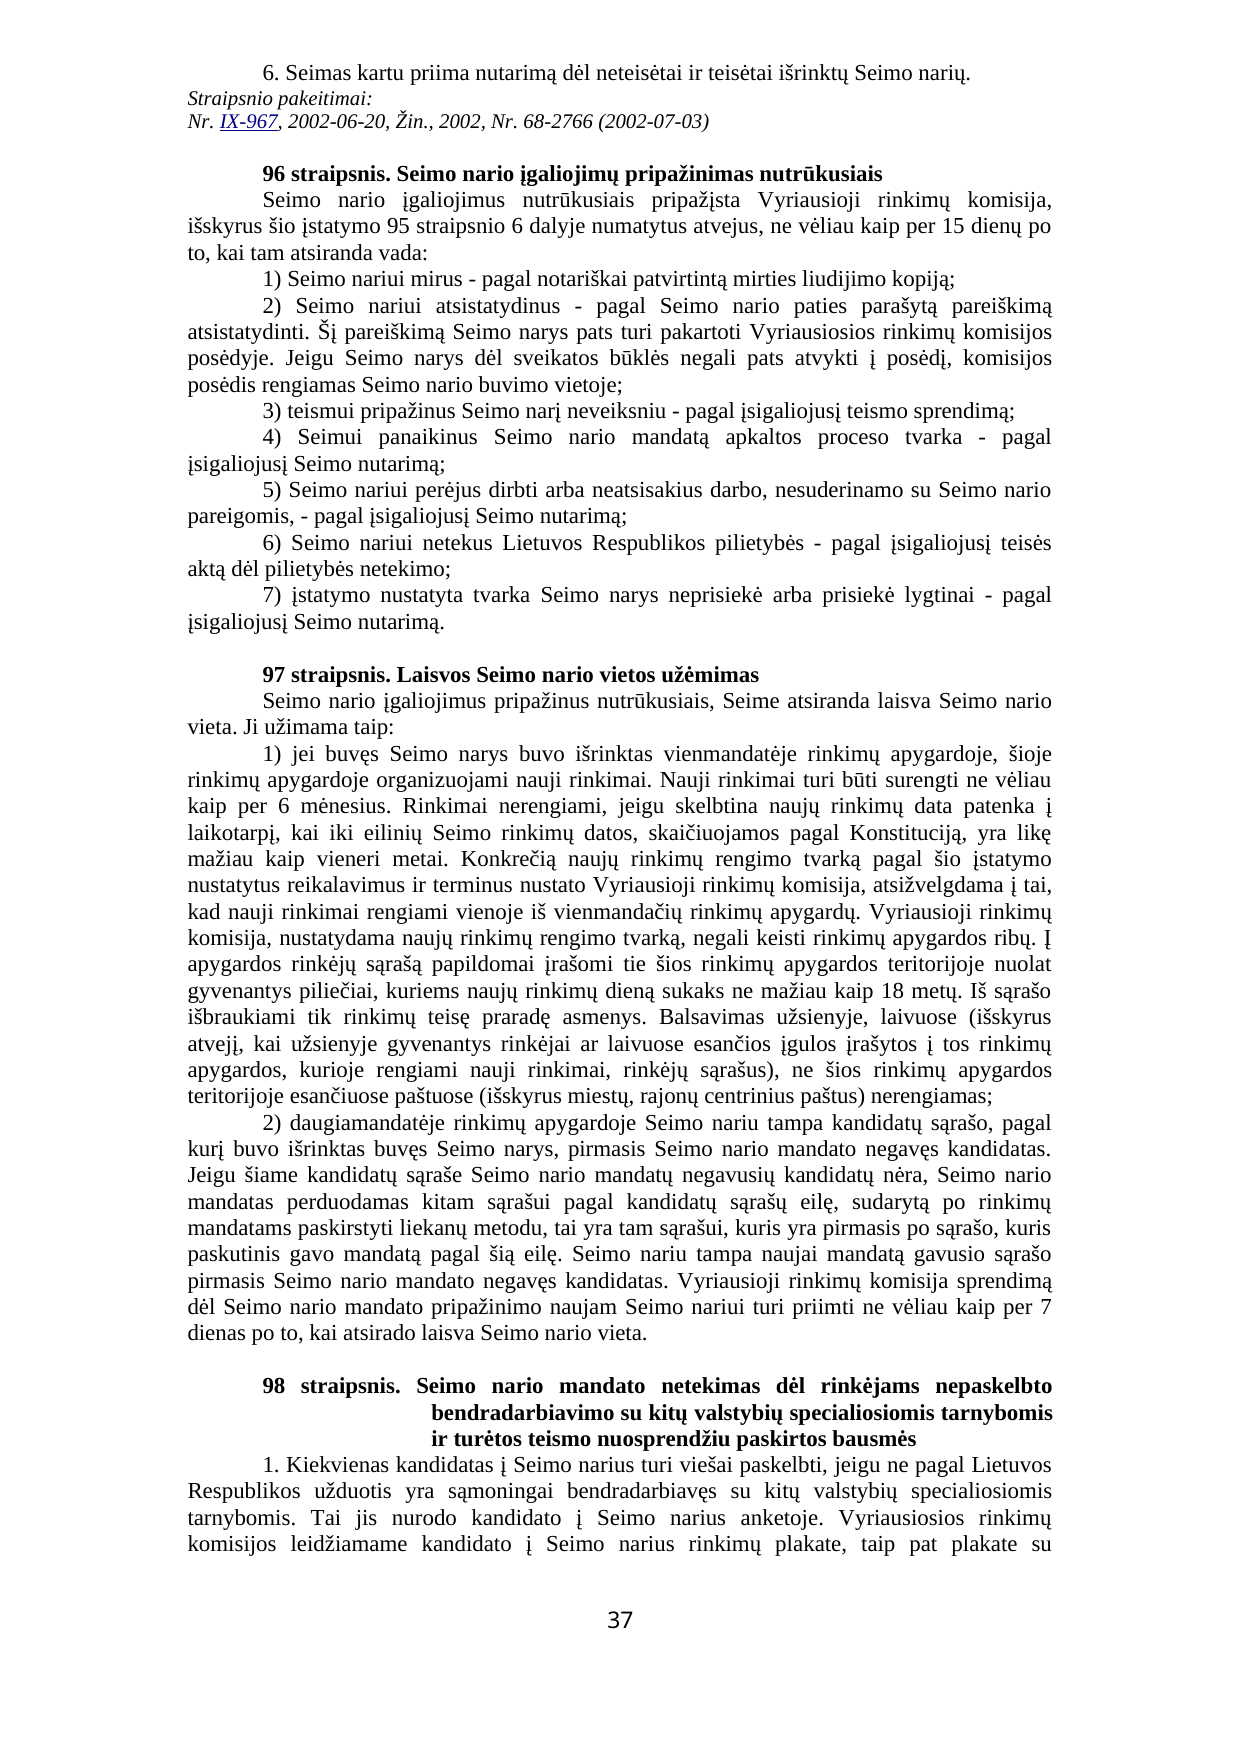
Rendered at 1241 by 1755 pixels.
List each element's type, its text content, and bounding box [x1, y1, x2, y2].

text 6. Seimas kartu priima nutarimą dėl neteisėtai ir teisėtai išrinktų Seimo narių. [187, 59, 1053, 85]
text Straipsnio pakeitimai: [187, 85, 1053, 109]
text 7) įstatymo nustatyta tvarka Seimo narys neprisiekė arba prisiekė lygtinai - pagal įsigaliojusį Seimo nutarimą. [187, 582, 1053, 634]
text 1. Kiekvienas kandidatas į Seimo narius turi viešai paskelbti, jeigu ne pagal Lietuvos Respublikos užduotis yra sąmoningai bendradarbiavęs su kitų valstybių specialiosiomis tarnybomis. Tai jis nurodo kandidato į Seimo narius anketoje. Vyriausiosios rinkimų komisijos leidžiamame kandidato į Seimo narius rinkimų plakate, taip pat plakate su [187, 1451, 1053, 1557]
text 2) daugiamandatėje rinkimų apygardoje Seimo nariu tampa kandidatų sąrašo, pagal kurį buvo išrinktas buvęs Seimo narys, pirmasis Seimo nario mandato negavęs kandidatas. Jeigu šiame kandidatų sąraše Seimo nario mandatų negavusių kandidatų nėra, Seimo nario mandatas perduodamas kitam sąrašui pagal kandidatų sąrašų eilę, sudarytą po rinkimų mandatams paskirstyti liekanų metodu, tai yra tam sąrašui, kuris yra pirmasis po sąrašo, kuris paskutinis gavo mandatą pagal šią eilę. Seimo nariu tampa naujai mandatą gavusio sąrašo pirmasis Seimo nario mandato negavęs kandidatas. Vyriausioji rinkimų komisija sprendimą dėl Seimo nario mandato pripažinimo naujam Seimo nariui turi priimti ne vėliau kaip per 7 dienas po to, kai atsirado laisva Seimo nario vieta. [187, 1109, 1053, 1346]
text Seimo nario įgaliojimus nutrūkusiais pripažįsta Vyriausioji rinkimų komisija, išskyrus šio įstatymo 95 straipsnio 6 dalyje numatytus atvejus, ne vėliau kaip per 15 dienų po to, kai tam atsiranda vada: [187, 186, 1053, 265]
text 1) jei buvęs Seimo narys buvo išrinktas vienmandatėje rinkimų apygardoje, šioje rinkimų apygardoje organizuojami nauji rinkimai. Nauji rinkimai turi būti surengti ne vėliau kaip per 6 mėnesius. Rinkimai nerengiami, jeigu skelbtina naujų rinkimų data patenka į laikotarpį, kai iki eilinių Seimo rinkimų datos, skaičiuojamos pagal Konstituciją, yra likę mažiau kaip vieneri metai. Konkrečią naujų rinkimų rengimo tvarką pagal šio įstatymo nustatytus reikalavimus ir terminus nustato Vyriausioji rinkimų komisija, atsižvelgdama į tai, kad nauji rinkimai rengiami vienoje iš vienmandačių rinkimų apygardų. Vyriausioji rinkimų komisija, nustatydama naujų rinkimų rengimo tvarką, negali keisti rinkimų apygardos ribų. Į apygardos rinkėjų sąrašą papildomai įrašomi tie šios rinkimų apygardos teritorijoje nuolat gyvenantys piliečiai, kuriems naujų rinkimų dieną sukaks ne mažiau kaip 18 metų. Iš sąrašo išbraukiami tik rinkimų teisę praradę asmenys. Balsavimas užsienyje, laivuose (išskyrus atvejį, kai užsienyje gyvenantys rinkėjai ar laivuose esančios įgulos įrašytos į tos rinkimų apygardos, kurioje rengiami nauji rinkimai, rinkėjų sąrašus), ne šios rinkimų apygardos teritorijoje esančiuose paštuose (išskyrus miestų, rajonų centrinius paštus) nerengiamas; [187, 740, 1053, 1109]
subtitle 98 straipsnis. Seimo nario mandato netekimas dėl rinkėjams nepaskelbto bendradarbiavimo su kitų valstybių specialiosiomis tarnybomis ir turėtos teismo nuosprendžiu paskirtos bausmės [262, 1372, 1053, 1451]
text Seimo nario įgaliojimus pripažinus nutrūkusiais, Seime atsiranda laisva Seimo nario vieta. Ji užimama taip: [187, 687, 1053, 740]
subtitle 96 straipsnis. Seimo nario įgaliojimų pripažinimas nutrūkusiais [187, 160, 1053, 186]
text Nr. IX-967, 2002-06-20, Žin., 2002, Nr. 68-2766 (2002-07-03) [187, 109, 1053, 133]
subtitle 97 straipsnis. Laisvos Seimo nario vietos užėmimas [187, 661, 1053, 687]
text 3) teismui pripažinus Seimo narį neveiksniu - pagal įsigaliojusį teismo sprendimą; [187, 397, 1053, 423]
text 6) Seimo nariui netekus Lietuvos Respublikos pilietybės - pagal įsigaliojusį teisės aktą dėl pilietybės netekimo; [187, 529, 1053, 582]
text 5) Seimo nariui perėjus dirbti arba neatsisakius darbo, nesuderinamo su Seimo nario pareigomis, - pagal įsigaliojusį Seimo nutarimą; [187, 476, 1053, 529]
text 1) Seimo nariui mirus - pagal notariškai patvirtintą mirties liudijimo kopiją; [187, 265, 1053, 292]
text 2) Seimo nariui atsistatydinus - pagal Seimo nario paties parašytą pareiškimą atsistatydinti. Šį pareiškimą Seimo narys pats turi pakartoti Vyriausiosios rinkimų komisijos posėdyje. Jeigu Seimo narys dėl sveikatos būklės negali pats atvykti į posėdį, komisijos posėdis rengiamas Seimo nario buvimo vietoje; [187, 292, 1053, 397]
text 4) Seimui panaikinus Seimo nario mandatą apkaltos proceso tvarka - pagal įsigaliojusį Seimo nutarimą; [187, 423, 1053, 476]
